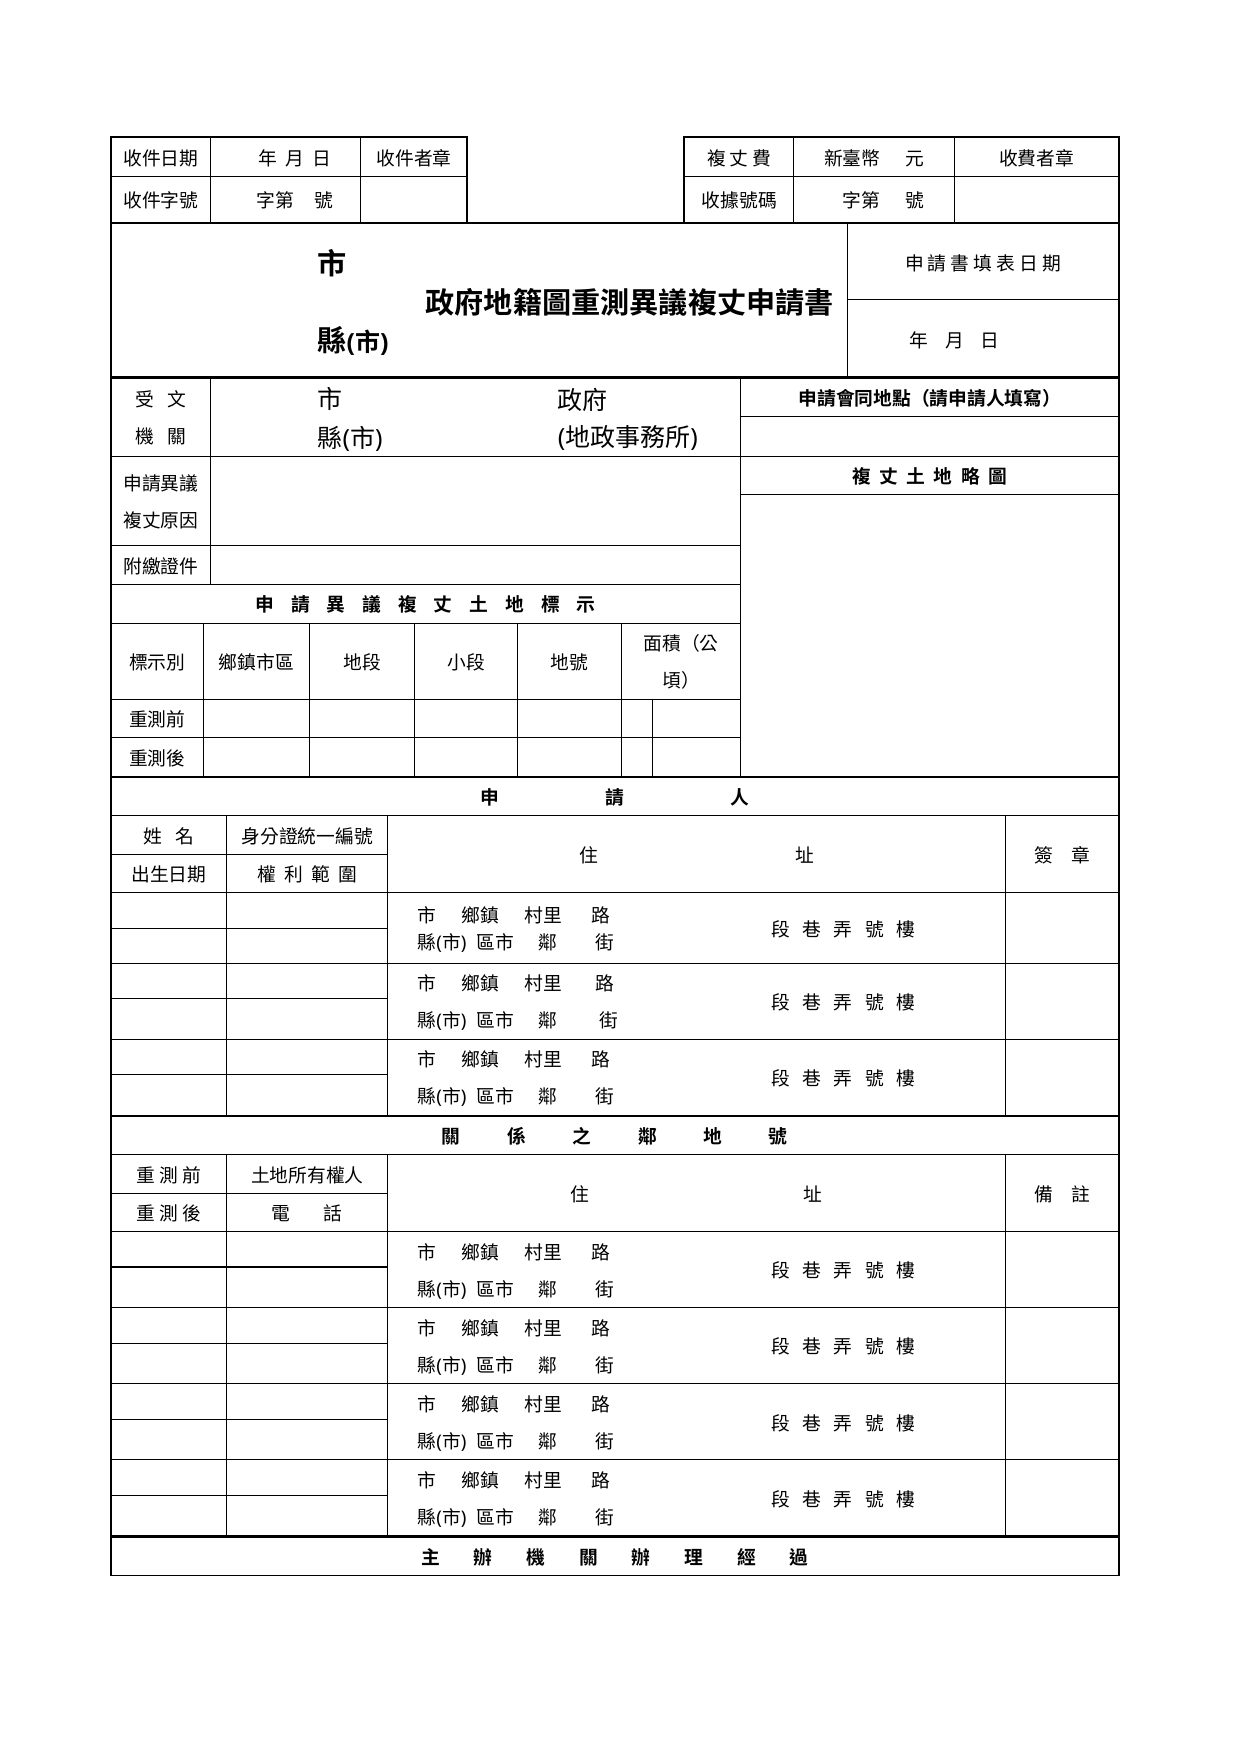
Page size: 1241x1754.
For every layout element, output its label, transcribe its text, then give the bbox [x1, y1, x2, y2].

table_cell [622, 738, 652, 776]
table_cell [1006, 1384, 1118, 1459]
table_cell 出生日期 [112, 855, 226, 892]
table_cell [227, 929, 387, 962]
table_cell 段 巷 弄 號 樓 [750, 1460, 1005, 1535]
table_cell [112, 1384, 226, 1418]
table_cell [204, 700, 309, 737]
table_cell [112, 224, 306, 376]
table_cell [227, 1075, 387, 1114]
table_cell [112, 1040, 226, 1074]
table_header 收件日期 [112, 138, 210, 176]
table_cell 縣(市) [306, 299, 414, 376]
table_cell [227, 964, 387, 998]
table_cell 市 鄉鎮 村里 路 縣(市) 區市 鄰 街 [388, 964, 750, 1038]
table_cell [518, 700, 621, 737]
table_cell 段 巷 弄 號 樓 [750, 1384, 1005, 1459]
table_cell 複 丈 土 地 略 圖 [741, 457, 1118, 494]
table_cell 申請異議 複丈原因 [112, 457, 210, 545]
table_cell 鄉鎮市區 [204, 624, 309, 698]
table_cell 申 請 人 [112, 778, 1118, 815]
table_cell 字第 號 [211, 177, 360, 222]
table_cell 市 [306, 224, 414, 299]
table_cell [310, 738, 414, 776]
table_cell 字第 號 [794, 177, 954, 222]
table_cell [112, 1232, 226, 1266]
table_cell [112, 1075, 226, 1114]
table_cell 市 鄉鎮 村里 路 縣(市) 區市 鄰 街 [388, 1232, 750, 1307]
table_cell [112, 893, 226, 927]
table_cell 重 測 後 [112, 1194, 226, 1231]
table_cell 段 巷 弄 號 樓 [750, 1308, 1005, 1383]
table_cell [204, 738, 309, 776]
table_cell [518, 738, 621, 776]
table_cell 縣(市) [306, 416, 414, 456]
table_cell [112, 929, 226, 962]
table_cell [112, 1268, 226, 1307]
table_cell [1006, 893, 1118, 962]
table_cell 身分證統一編號 [227, 816, 387, 854]
table_cell 電 話 [227, 1194, 387, 1231]
table_cell 重 測 前 [112, 1155, 226, 1193]
table_cell 政府 (地政事務所) [546, 379, 740, 456]
table_cell [622, 700, 652, 737]
table_cell [227, 1268, 387, 1307]
table_cell 年 月 日 [848, 300, 1118, 376]
table_cell 姓 名 [112, 816, 226, 854]
table_cell 市 鄉鎮 村里 路 縣(市) 區市 鄰 街 [388, 1460, 750, 1535]
table_cell [415, 700, 517, 737]
table_cell 政府地籍圖重測異議複丈申請書 [414, 224, 847, 376]
table_cell 申 請 異 議 複 丈 土 地 標 示 [112, 585, 740, 622]
table_header [468, 136, 683, 222]
table_header 收費者章 [955, 138, 1118, 176]
table_cell 住 址 [388, 816, 1005, 892]
table_cell [112, 1344, 226, 1383]
table_cell [227, 1308, 387, 1342]
table_cell [227, 1344, 387, 1383]
table_cell 收據號碼 [685, 177, 793, 222]
table_cell [227, 1232, 387, 1266]
table_cell 市 [306, 379, 414, 416]
table_header 複 丈 費 [685, 138, 793, 176]
table_cell 小段 [415, 624, 517, 698]
table_cell [741, 417, 1118, 456]
table_cell 地號 [518, 624, 621, 698]
table_cell [227, 1040, 387, 1074]
table_cell 市 鄉鎮 村里 路 縣(市) 區市 鄰 街 [388, 1040, 750, 1114]
table_cell [415, 738, 517, 776]
table_cell 關 係 之 鄰 地 號 [112, 1117, 1118, 1154]
table_cell [211, 379, 306, 456]
table_cell [653, 700, 740, 737]
table_cell 地段 [310, 624, 414, 698]
table_cell 備 註 [1006, 1155, 1118, 1231]
table_cell [361, 177, 466, 222]
table_cell [112, 1420, 226, 1459]
table_header 新臺幣 元 [794, 138, 954, 176]
table_cell [211, 457, 740, 545]
table_cell 重測後 [112, 738, 203, 776]
table_cell [1006, 1460, 1118, 1535]
table_cell [1006, 1308, 1118, 1383]
table_cell 段 巷 弄 號 樓 [750, 1040, 1005, 1114]
table_cell [955, 177, 1118, 222]
table_cell [112, 1460, 226, 1494]
table_cell 市 鄉鎮 村里 路 縣(市) 區市 鄰 街 [388, 893, 750, 962]
table_header 收件者章 [361, 138, 466, 176]
table_cell [227, 1460, 387, 1494]
table_cell 重測前 [112, 700, 203, 737]
table_header 年 月 日 [211, 138, 360, 176]
table_cell [1006, 964, 1118, 1038]
table_cell [414, 379, 546, 456]
table_cell 面積（公頃） [622, 624, 740, 698]
table_cell [112, 964, 226, 998]
table_cell 附繳證件 [112, 546, 210, 584]
table_cell 受 文 機 關 [112, 379, 210, 456]
table_cell 主 辦 機 關 辦 理 經 過 [112, 1538, 1118, 1575]
table_cell [227, 999, 387, 1038]
table_cell 標示別 [112, 624, 203, 698]
table_cell [1006, 1040, 1118, 1114]
table_cell [112, 1496, 226, 1535]
table_cell [653, 738, 740, 776]
table_cell 段 巷 弄 號 樓 [750, 1232, 1005, 1307]
table_cell 簽 章 [1006, 816, 1118, 892]
table_cell 段 巷 弄 號 樓 [750, 893, 1005, 962]
table_cell 市 鄉鎮 村里 路 縣(市) 區市 鄰 街 [388, 1384, 750, 1459]
table_cell [112, 999, 226, 1038]
table_cell 段 巷 弄 號 樓 [750, 964, 1005, 1038]
table_cell [112, 1308, 226, 1342]
table_cell [211, 546, 740, 584]
table_cell 土地所有權人 [227, 1155, 387, 1193]
table_cell 住 址 [388, 1155, 1005, 1231]
table_cell [227, 893, 387, 927]
table_cell [1006, 1232, 1118, 1307]
table_cell 權 利 範 圍 [227, 855, 387, 892]
table_cell 申 請 書 填 表 日 期 [848, 224, 1118, 299]
table_cell 市 鄉鎮 村里 路 縣(市) 區市 鄰 街 [388, 1308, 750, 1383]
table_cell 收件字號 [112, 177, 210, 222]
table_cell [227, 1496, 387, 1535]
table_cell 申請會同地點（請申請人填寫） [741, 379, 1118, 416]
table_cell [227, 1420, 387, 1459]
table_cell [741, 495, 1118, 776]
table_cell [310, 700, 414, 737]
table_cell [227, 1384, 387, 1418]
